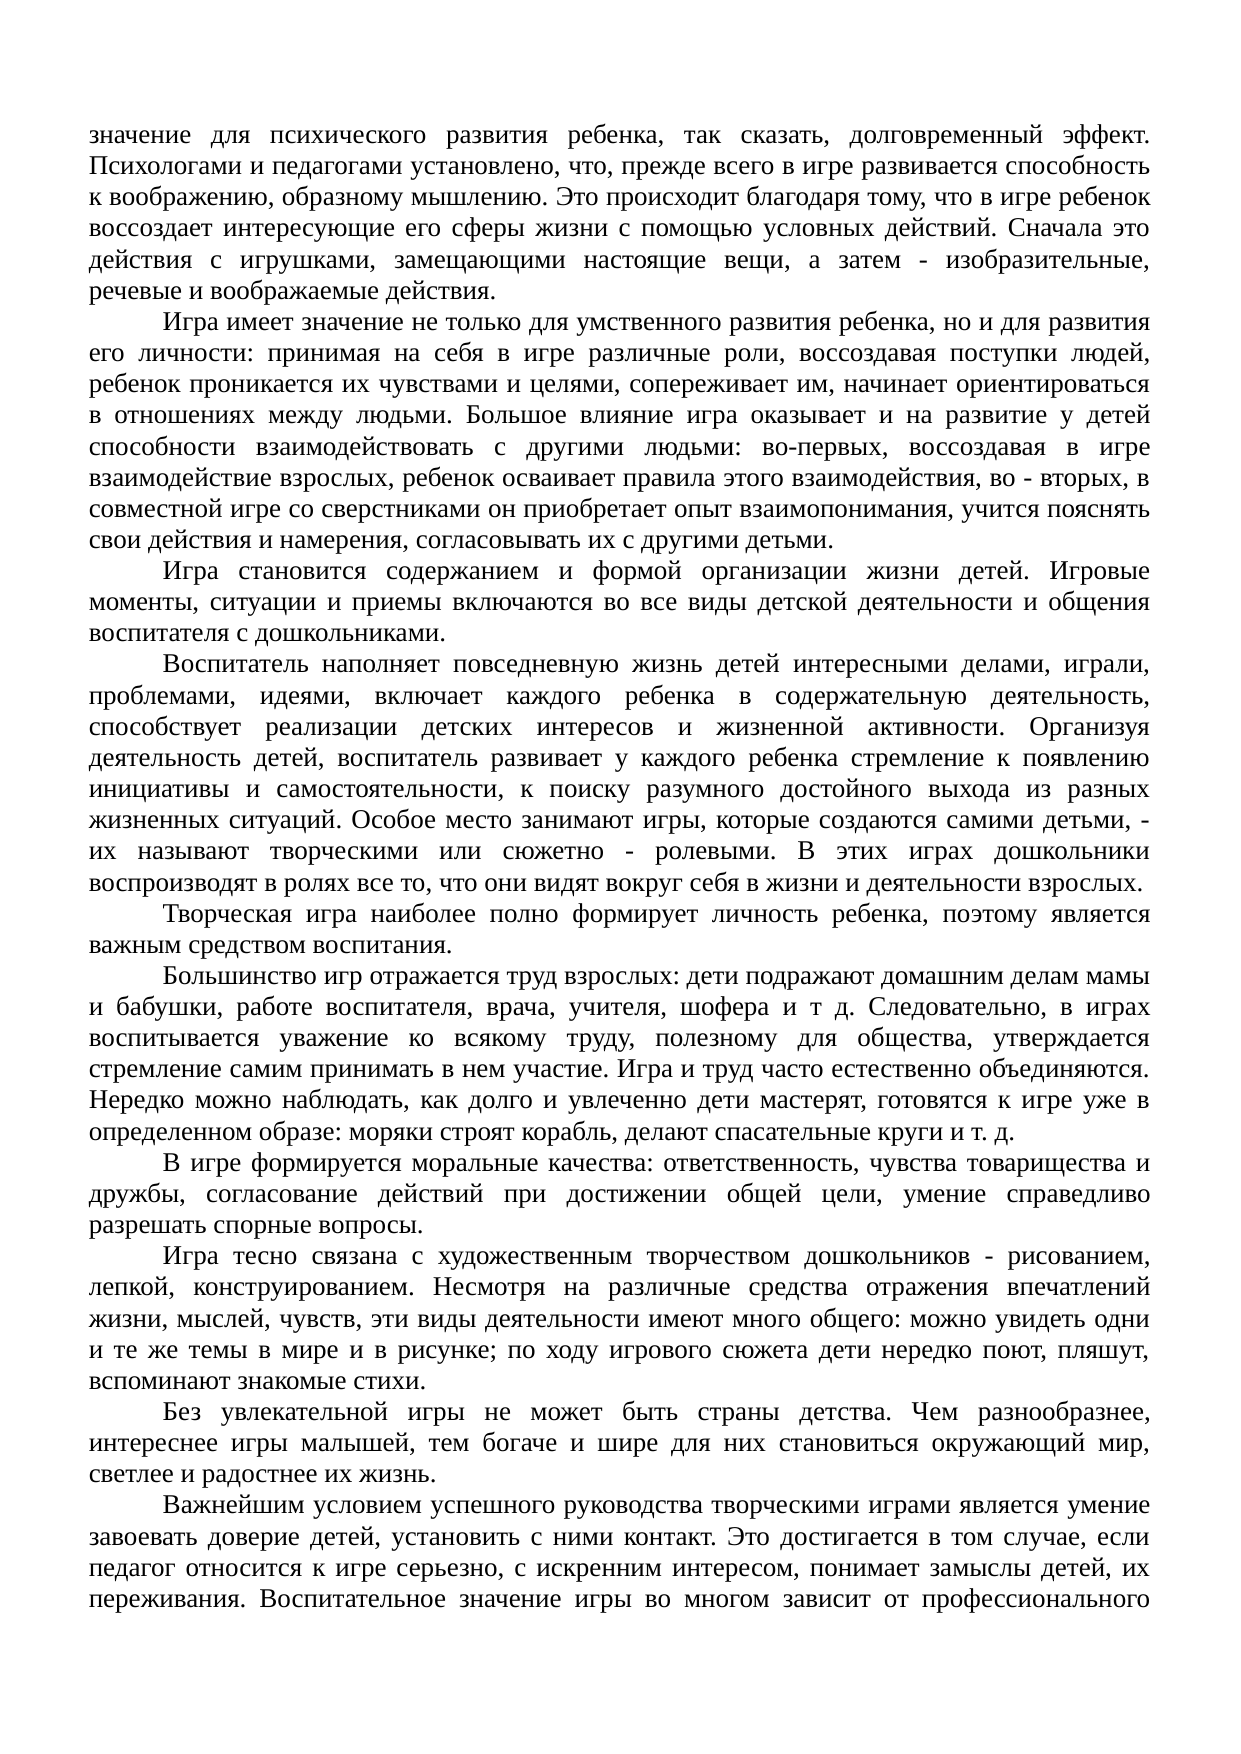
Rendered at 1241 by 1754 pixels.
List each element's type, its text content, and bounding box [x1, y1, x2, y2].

text Без увлекательной игры не может быть страны детства. Чем разнообразнее, интереснее игры малышей, тем богаче и шире для них становиться окружающий мир, светлее и радостнее их жизнь. [88, 1395, 1152, 1488]
text Игра становится содержанием и формой организации жизни детей. Игровые моменты, ситуации и приемы включаются во все виды детской деятельности и общения воспитателя с дошкольниками. [88, 554, 1152, 648]
text Игра имеет значение не только для умственного развития ребенка, но и для развития его личности: принимая на себя в игре различные роли, воссоздавая поступки людей, ребенок проникается их чувствами и целями, сопереживает им, начинает ориентироваться в отношениях между людьми. Большое влияние игра оказывает и на развитие у детей способности взаимодействовать с другими людьми: во-первых, воссоздавая в игре взаимодействие взрослых, ребенок осваивает правила этого взаимодействия, во - вторых, в совместной игре со сверстниками он приобретает опыт взаимопонимания, учится пояснять свои действия и намерения, согласовывать их с другими детьми. [88, 305, 1152, 554]
text Творческая игра наиболее полно формирует личность ребенка, поэтому является важным средством воспитания. [88, 897, 1152, 959]
text Игра тесно связана с художественным творчеством дошкольников - рисованием, лепкой, конструированием. Несмотря на различные средства отражения впечатлений жизни, мыслей, чувств, эти виды деятельности имеют много общего: можно увидеть одни и те же темы в мире и в рисунке; по ходу игрового сюжета дети нередко поют, пляшут, вспоминают знакомые стихи. [88, 1239, 1152, 1395]
text Большинство игр отражается труд взрослых: дети подражают домашним делам мамы и бабушки, работе воспитателя, врача, учителя, шофера и т д. Следовательно, в играх воспитывается уважение ко всякому труду, полезному для общества, утверждается стремление самим принимать в нем участие. Игра и труд часто естественно объединяются. Нередко можно наблюдать, как долго и увлеченно дети мастерят, готовятся к игре уже в определенном образе: моряки строят корабль, делают спасательные круги и т. д. [88, 959, 1152, 1146]
text значение для психического развития ребенка, так сказать, долговременный эффект. Психологами и педагогами установлено, что, прежде всего в игре развивается способность к воображению, образному мышлению. Это происходит благодаря тому, что в игре ребенок воссоздает интересующие его сферы жизни с помощью условных действий. Сначала это действия с игрушками, замещающими настоящие вещи, а затем - изобразительные, речевые и воображаемые действия. [88, 118, 1152, 305]
text Важнейшим условием успешного руководства творческими играми является умение завоевать доверие детей, установить с ними контакт. Это достигается в том случае, если педагог относится к игре серьезно, с искренним интересом, понимает замыслы детей, их переживания. Воспитательное значение игры во многом зависит от профессионального [88, 1488, 1152, 1613]
text Воспитатель наполняет повседневную жизнь детей интересными делами, играли, проблемами, идеями, включает каждого ребенка в содержательную деятельность, способствует реализации детских интересов и жизненной активности. Организуя деятельность детей, воспитатель развивает у каждого ребенка стремление к появлению инициативы и самостоятельности, к поиску разумного достойного выхода из разных жизненных ситуаций. Особое место занимают игры, которые создаются самими детьми, - их называют творческими или сюжетно - ролевыми. В этих играх дошкольники воспроизводят в ролях все то, что они видят вокруг себя в жизни и деятельности взрослых. [88, 648, 1152, 897]
text В игре формируется моральные качества: ответственность, чувства товарищества и дружбы, согласование действий при достижении общей цели, умение справедливо разрешать спорные вопросы. [88, 1146, 1152, 1239]
